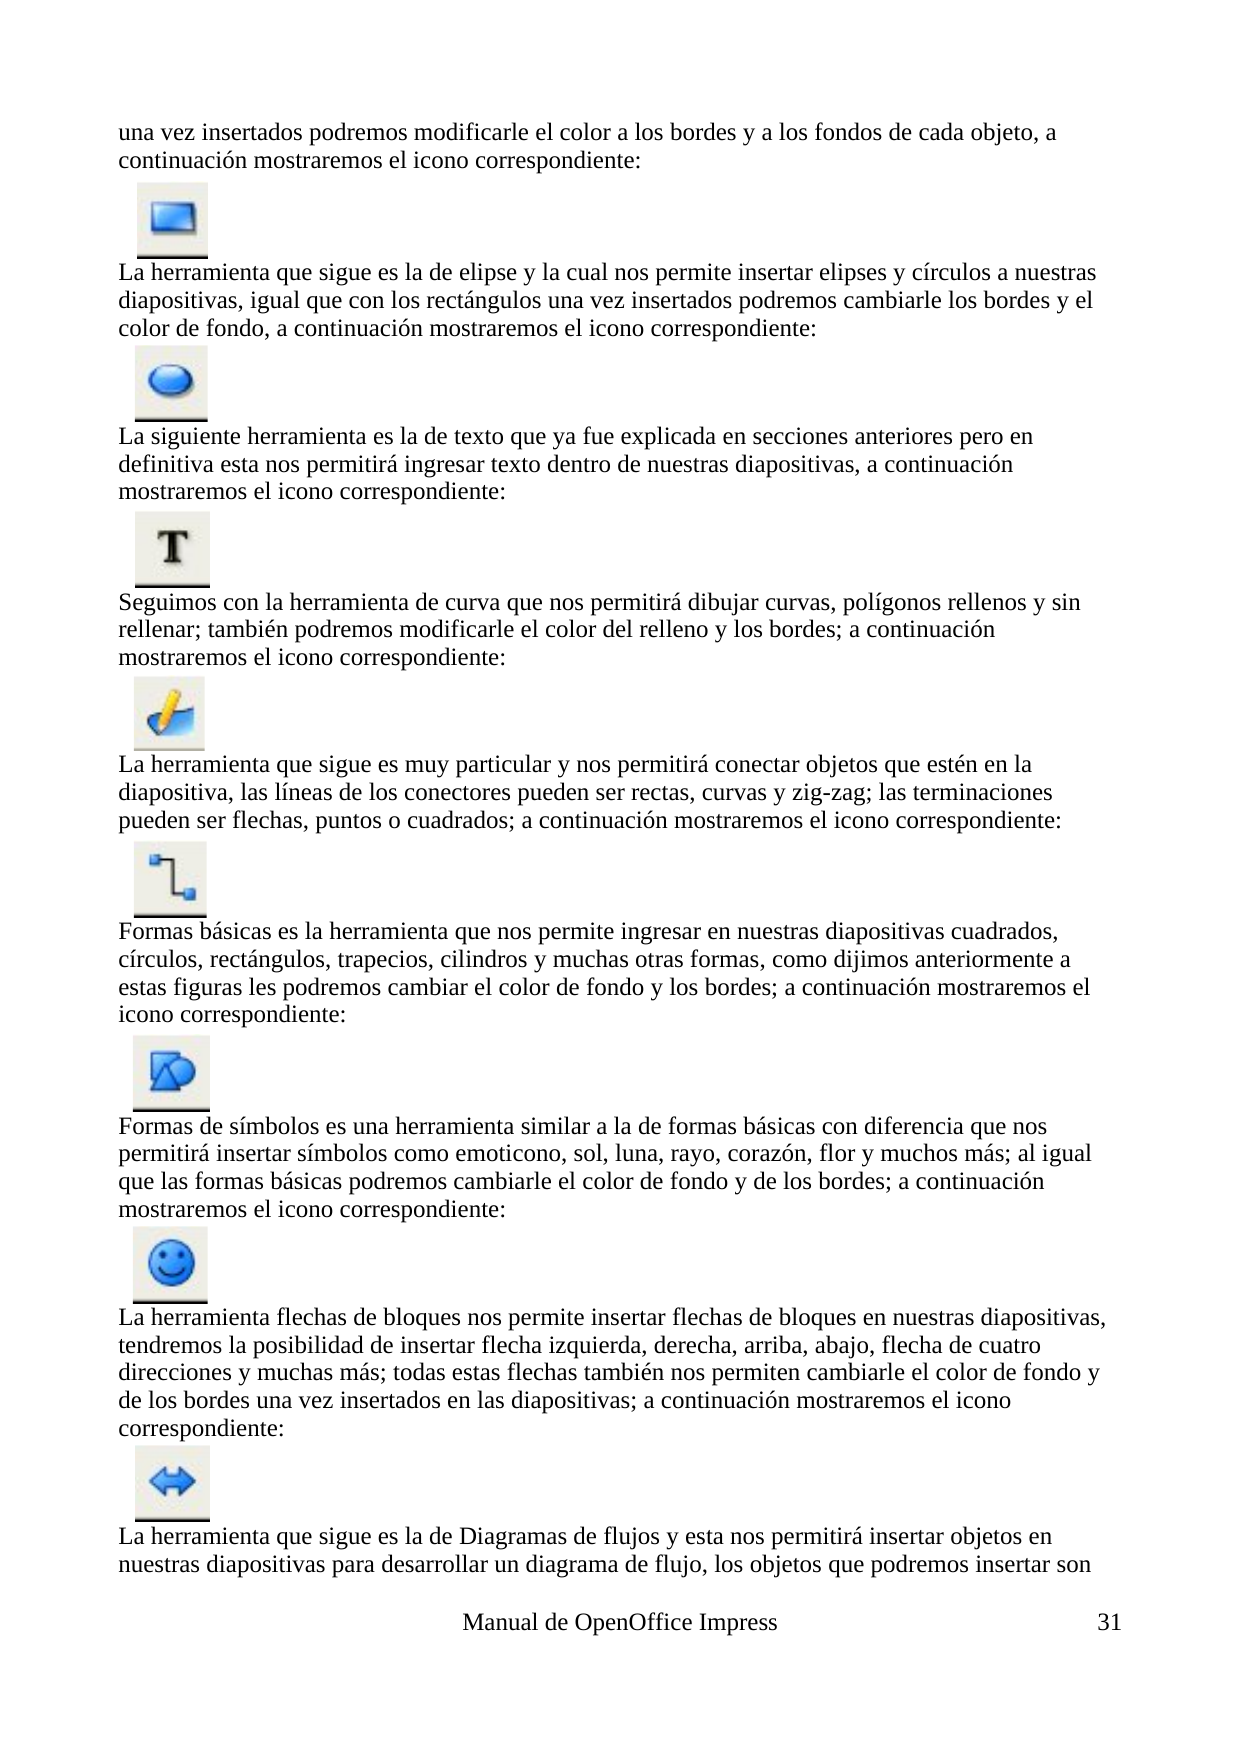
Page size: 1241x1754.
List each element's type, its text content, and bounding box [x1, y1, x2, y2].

picture [133, 675, 205, 751]
picture [137, 181, 208, 259]
picture [132, 1226, 208, 1304]
text Seguimos con la herramienta de curva que nos permitirá dibujar curvas, polígonos rellenos y sin rellenar; también podremos modificarle el color del relleno y los bordes; a continuación mostraremos el icono correspondiente: [118, 505, 1122, 671]
picture [134, 345, 208, 422]
text La herramienta flechas de bloques nos permite insertar flechas de bloques en nuestras diapositivas, tendremos la posibilidad de insertar flecha izquierda, derecha, arriba, abajo, flecha de cuatro direcciones y muchas más; todas estas flechas también nos permiten cambiarle el color de fondo y de los bordes una vez insertados en las diapositivas; a continuación mostraremos el icono correspondiente: [118, 1223, 1122, 1442]
text La herramienta que sigue es muy particular y nos permitirá conectar objetos que estén en la diapositiva, las líneas de los conectores pueden ser rectas, curvas y zig-zag; las terminaciones pueden ser flechas, puntos o cuadrados; a continuación mostraremos el icono correspondiente: [118, 671, 1122, 833]
text Formas de símbolos es una herramienta similar a la de formas básicas con diferencia que nos permitirá insertar símbolos como emoticono, sol, luna, rayo, corazón, flor y muchos más; al igual que las formas básicas podremos cambiarle el color de fondo y de los bordes; a continuación mostraremos el icono correspondiente: [118, 1028, 1122, 1223]
text La herramienta que sigue es la de elipse y la cual nos permite insertar elipses y círculos a nuestras diapositivas, igual que con los rectángulos una vez insertados podremos cambiarle los bordes y el color de fondo, a continuación mostraremos el icono correspondiente: [118, 173, 1122, 342]
picture [135, 1445, 210, 1522]
text una vez insertados podremos modificarle el color a los bordes y a los fondos de cada objeto, a continuación mostraremos el icono correspondiente: [118, 118, 1122, 173]
text La herramienta que sigue es la de Diagramas de flujos y esta nos permitirá insertar objetos en nuestras diapositivas para desarrollar un diagrama de flujo, los objetos que podremos insertar son [118, 1442, 1122, 1577]
picture [135, 510, 210, 588]
picture [133, 840, 207, 918]
text Formas básicas es la herramienta que nos permite ingresar en nuestras diapositivas cuadrados, círculos, rectángulos, trapecios, cilindros y muchas otras formas, como dijimos anteriormente a estas figuras les podremos cambiar el color de fondo y los bordes; a continuación mostraremos el icono correspondiente: [118, 833, 1122, 1028]
text La siguiente herramienta es la de texto que ya fue explicada en secciones anteriores pero en definitiva esta nos permitirá ingresar texto dentro de nuestras diapositivas, a continuación mostraremos el icono correspondiente: [118, 342, 1122, 505]
picture [132, 1034, 210, 1112]
